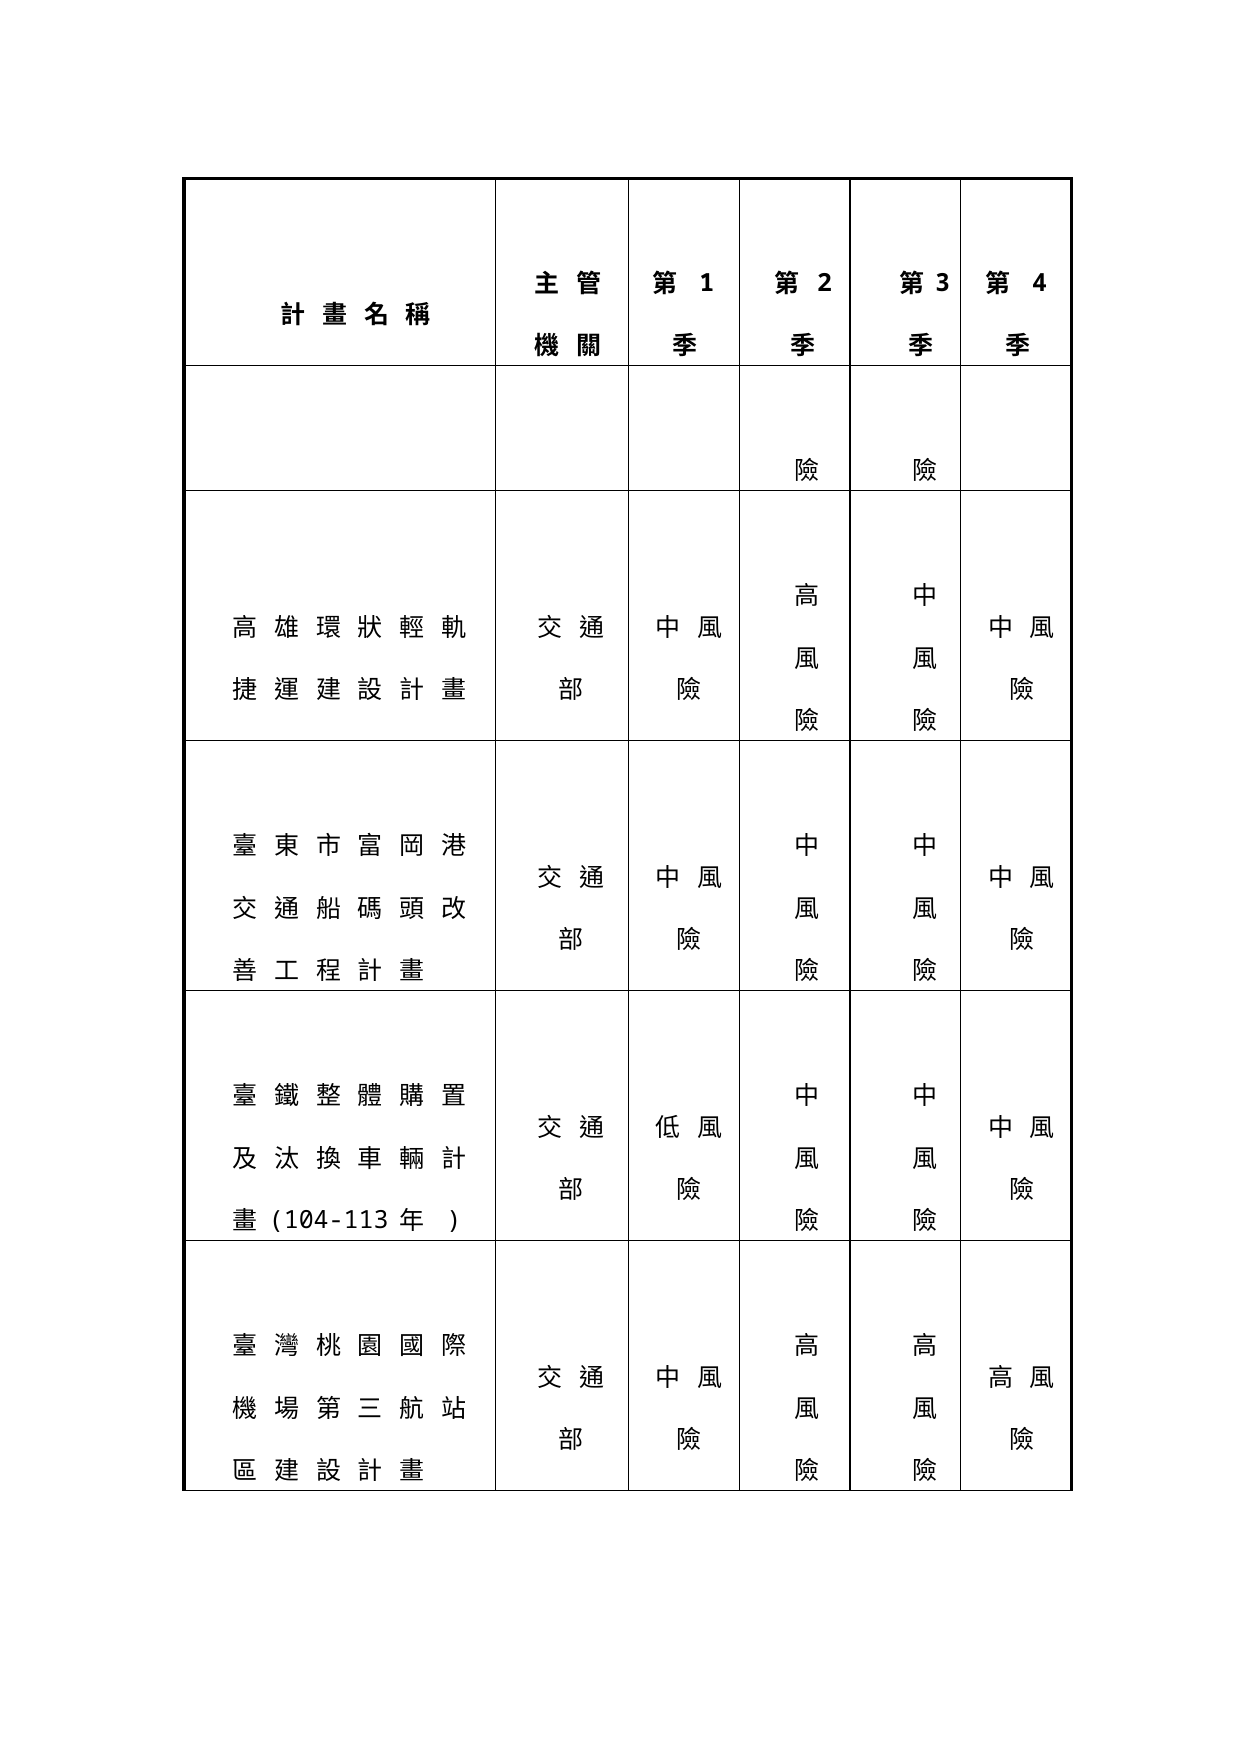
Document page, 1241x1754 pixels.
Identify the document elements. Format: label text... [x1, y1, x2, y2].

table_cell [629, 366, 739, 490]
table_cell 中風險 [851, 491, 960, 740]
table_cell 高風險 [851, 1241, 960, 1490]
table_cell 中風險 [851, 991, 960, 1240]
table_cell 交通部 [496, 491, 628, 740]
table_header 第2季 [740, 180, 849, 365]
table_header 第3季 [851, 180, 960, 365]
table_cell 高風險 [740, 1241, 849, 1490]
table_cell 中風險 [740, 991, 849, 1240]
table_cell [186, 366, 495, 490]
table_cell 中風險 [851, 741, 960, 990]
table_cell 交通部 [496, 1241, 628, 1490]
table_cell 中風險 [629, 491, 739, 740]
table_cell 中風險 [629, 1241, 739, 1490]
table_header 主管機關 [496, 180, 628, 365]
table_cell 中風險 [629, 741, 739, 990]
table_cell 低風險 [629, 991, 739, 1240]
table_cell 高風險 [961, 1241, 1070, 1490]
table_cell 中風險 [961, 991, 1070, 1240]
table_header 第4季 [961, 180, 1070, 365]
table_cell 臺灣桃園國際機場第三航站區建設計畫 [186, 1241, 495, 1490]
table_cell 臺東市富岡港交通船碼頭改善工程計畫 [186, 741, 495, 990]
table_cell [961, 366, 1070, 490]
table_cell 高風險 [740, 491, 849, 740]
table_header 第1季 [629, 180, 739, 365]
table_cell 交通部 [496, 991, 628, 1240]
table_header 計畫名稱 [186, 180, 495, 365]
table_cell 臺鐵整體購置及汰換車輛計畫(104-113年) [186, 991, 495, 1240]
table_cell 中風險 [961, 741, 1070, 990]
table_cell 中風險 [740, 741, 849, 990]
table_cell 險 [851, 366, 960, 490]
table_cell 險 [740, 366, 849, 490]
table_cell [496, 366, 628, 490]
table_cell 高雄環狀輕軌捷運建設計畫 [186, 491, 495, 740]
table_cell 中風險 [961, 491, 1070, 740]
table_cell 交通部 [496, 741, 628, 990]
